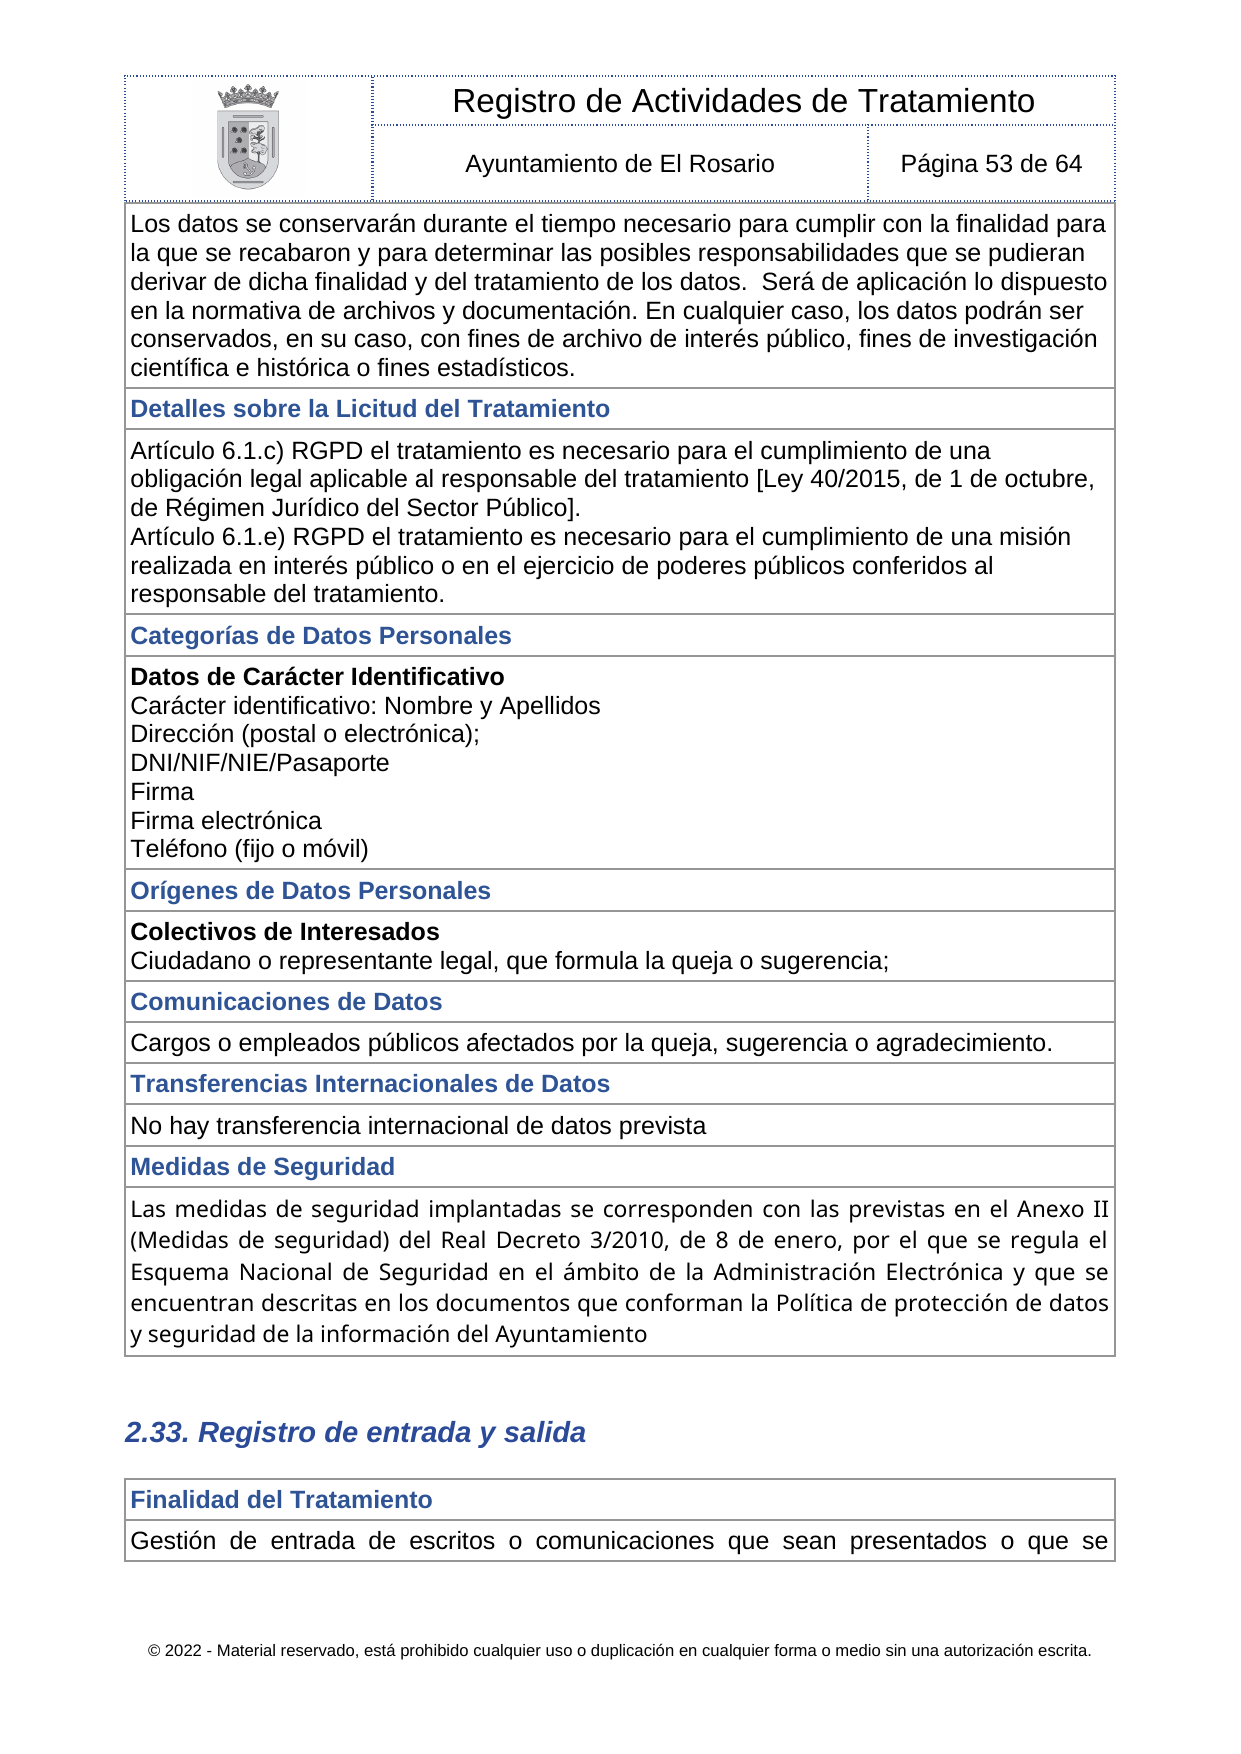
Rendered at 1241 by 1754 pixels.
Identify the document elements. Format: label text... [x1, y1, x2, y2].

table_header Finalidad del Tratamiento [126, 1480, 1114, 1519]
table_cell Detalles sobre la Licitud del Tratamiento [126, 389, 1114, 428]
table_cell Gestión de entrada de escritos o comunicaciones que sean presentados o que se [126, 1521, 1114, 1560]
table_cell No hay transferencia internacional de datos prevista [126, 1105, 1114, 1144]
table_cell Comunicaciones de Datos [126, 982, 1114, 1021]
table_cell Colectivos de Interesados Ciudadano o representante legal, que formula la queja o sugerencia; [126, 912, 1114, 979]
table_cell Los datos se conservarán durante el tiempo necesario para cumplir con la finalidad para la que se recabaron y para determinar las posibles responsabilidades que se pudieran derivar de dicha finalidad y del tratamiento de los datos. Será de aplicación lo dispuesto en la normativa de archivos y documentación. En cualquier caso, los datos podrán ser conservados, en su caso, con fines de archivo de interés público, fines de investigación científica e histórica o fines estadísticos. [126, 204, 1114, 387]
table_cell Medidas de Seguridad [126, 1147, 1114, 1186]
table_cell Categorías de Datos Personales [126, 615, 1114, 654]
table_cell Cargos o empleados públicos afectados por la queja, sugerencia o agradecimiento. [126, 1023, 1114, 1062]
picture [191, 81, 306, 196]
table_cell Datos de Carácter Identificativo Carácter identificativo: Nombre y Apellidos Dirección (postal o electrónica); DNI/NIF/NIE/Pasaporte Firma Firma electrónica Teléfono (fijo o móvil) [126, 657, 1114, 868]
subtitle 2.33. Registro de entrada y salida [125, 1415, 1115, 1449]
table_cell Las medidas de seguridad implantadas se corresponden con las previstas en el Anexo II (Medidas de seguridad) del Real Decreto 3/2010, de 8 de enero, por el que se regula el Esquema Nacional de Seguridad en el ámbito de la Administración Electrónica y que se encuentran descritas en los documentos que conforman la Política de protección de datos y seguridad de la información del Ayuntamiento [126, 1188, 1114, 1354]
table_cell Transferencias Internacionales de Datos [126, 1064, 1114, 1103]
table_cell Orígenes de Datos Personales [126, 870, 1114, 909]
table_cell Artículo 6.1.c) RGPD el tratamiento es necesario para el cumplimiento de una obligación legal aplicable al responsable del tratamiento [Ley 40/2015, de 1 de octubre, de Régimen Jurídico del Sector Público]. Artículo 6.1.e) RGPD el tratamiento es necesario para el cumplimiento de una misión realizada en interés público o en el ejercicio de poderes públicos conferidos al responsable del tratamiento. [126, 430, 1114, 613]
